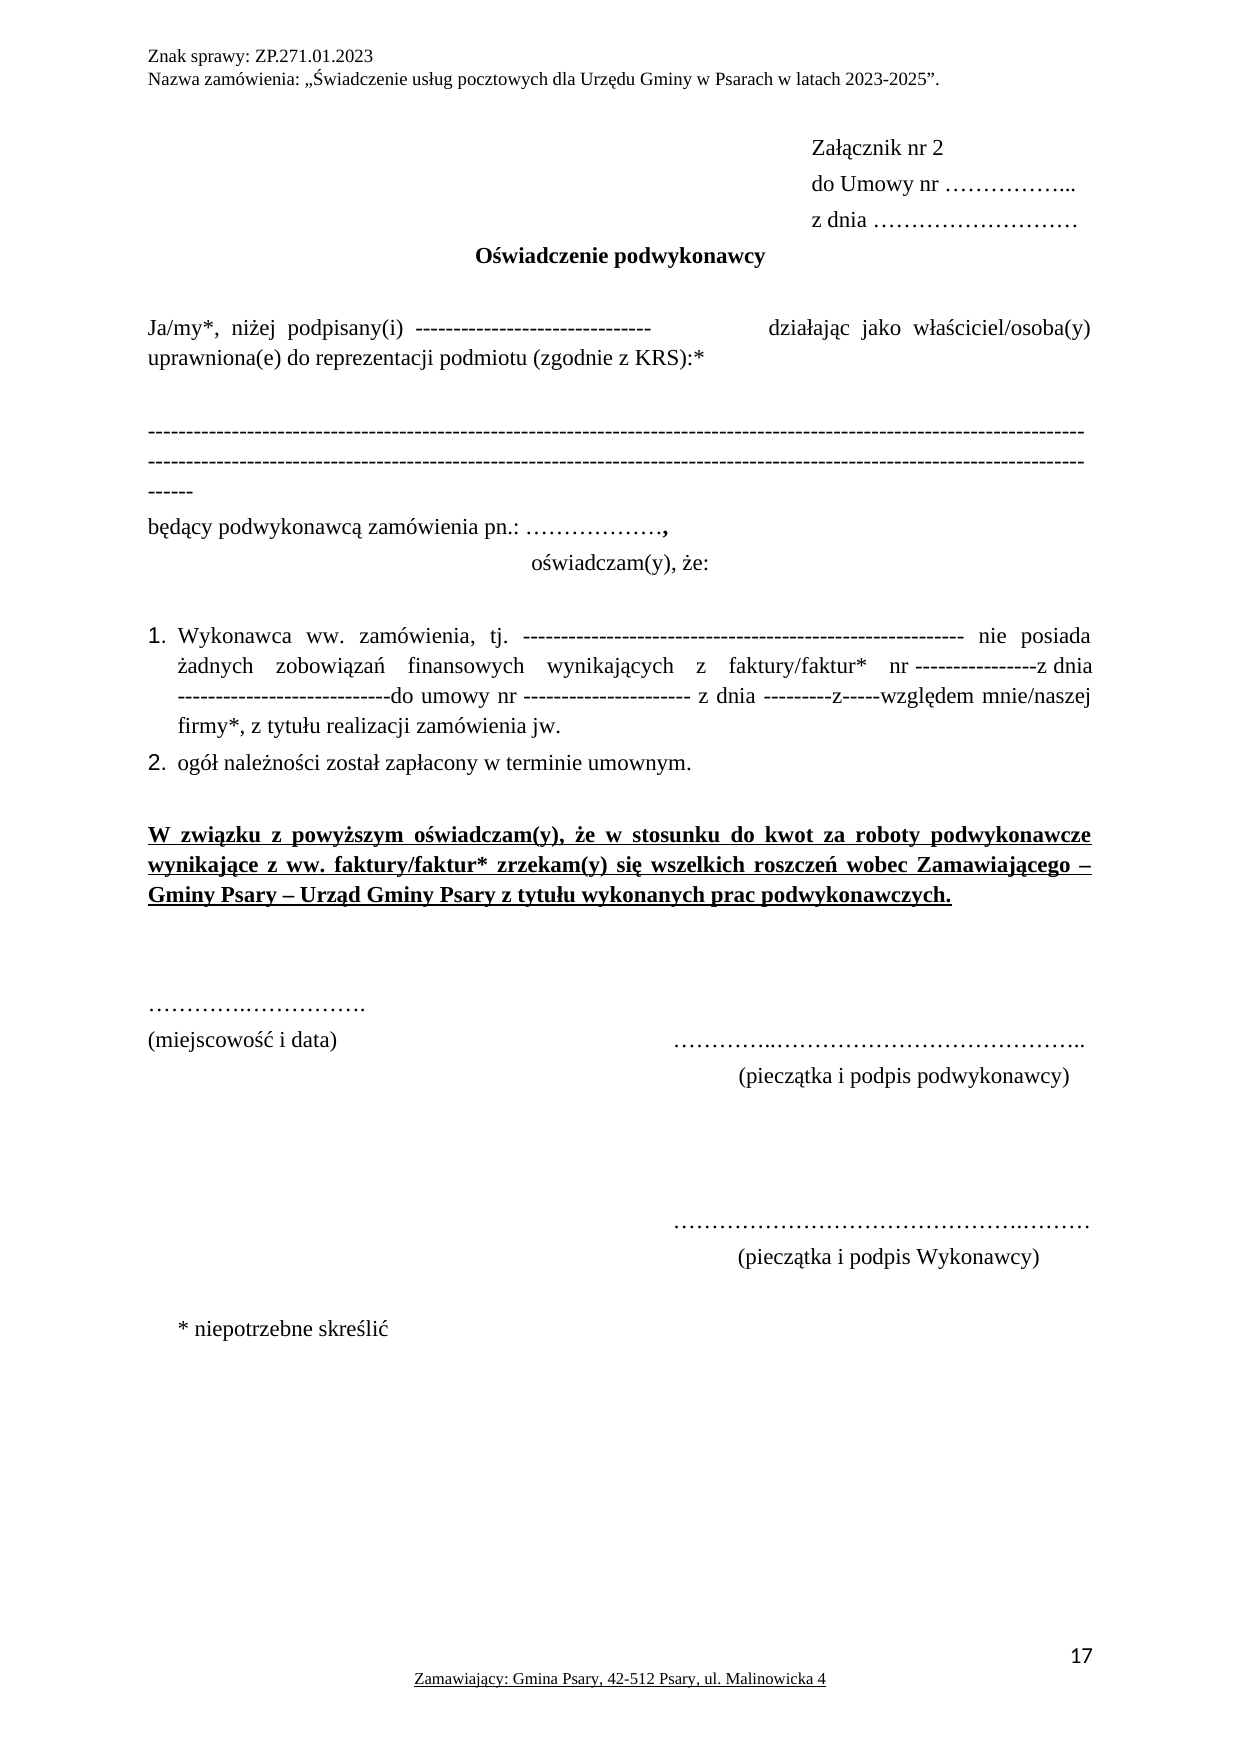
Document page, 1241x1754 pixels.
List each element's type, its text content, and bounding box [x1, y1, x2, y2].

text (miejscowość i data) …………..………………………………….. [148, 1026, 1093, 1052]
text oświadczam(y), że: [148, 549, 1093, 576]
text (pieczątka i podpis Wykonawcy) [664, 1243, 1093, 1269]
list ogół należności został zapłacony w terminie umownym. [148, 749, 1093, 775]
text ………….……………. [148, 990, 1093, 1016]
text W związku z powyższym oświadczam(y), że w stosunku do kwot za roboty podwykonawcze wynikające z ww. faktury/faktur* zrzekam(y) się wszelkich roszczeń wobec Zamawiającego – Gminy Psary – Urząd Gminy Psary z tytułu wykonanych prac podwykonawczych. [148, 821, 1093, 908]
text ……………………………………….……… [148, 1207, 1093, 1233]
text * niepotrzebne skreślić [171, 1315, 1093, 1342]
text Oświadczenie podwykonawcy [148, 242, 1093, 268]
text ------------------------------------------------------------------------------------------------------------------------------------------------------------------------------------------------------------------------------------------------------------ [148, 417, 1093, 503]
text do Umowy nr ……………... [811, 170, 1093, 196]
text będący podwykonawcą zamówienia pn.: ………………, [148, 513, 1093, 540]
list Wykonawca ww. zamówienia, tj. ---------------------------------------------------------- nie posiada żadnych zobowiązań finansowych wynikających z faktury/faktur* nr ----------------z dnia ----------------------------do umowy nr ---------------------- z dnia ---------z-----względem mnie/naszej firmy*, z tytułu realizacji zamówienia jw. [148, 622, 1093, 739]
text (pieczątka i podpis podwykonawcy) [738, 1062, 1093, 1089]
text z dnia ……………………… [811, 206, 1093, 232]
text Ja/my*, niżej podpisany(i) ------------------------------- działając jako właściciel/osoba(y) uprawniona(e) do reprezentacji podmiotu (zgodnie z KRS):* [148, 314, 1093, 371]
text Załącznik nr 2 [811, 133, 1093, 160]
